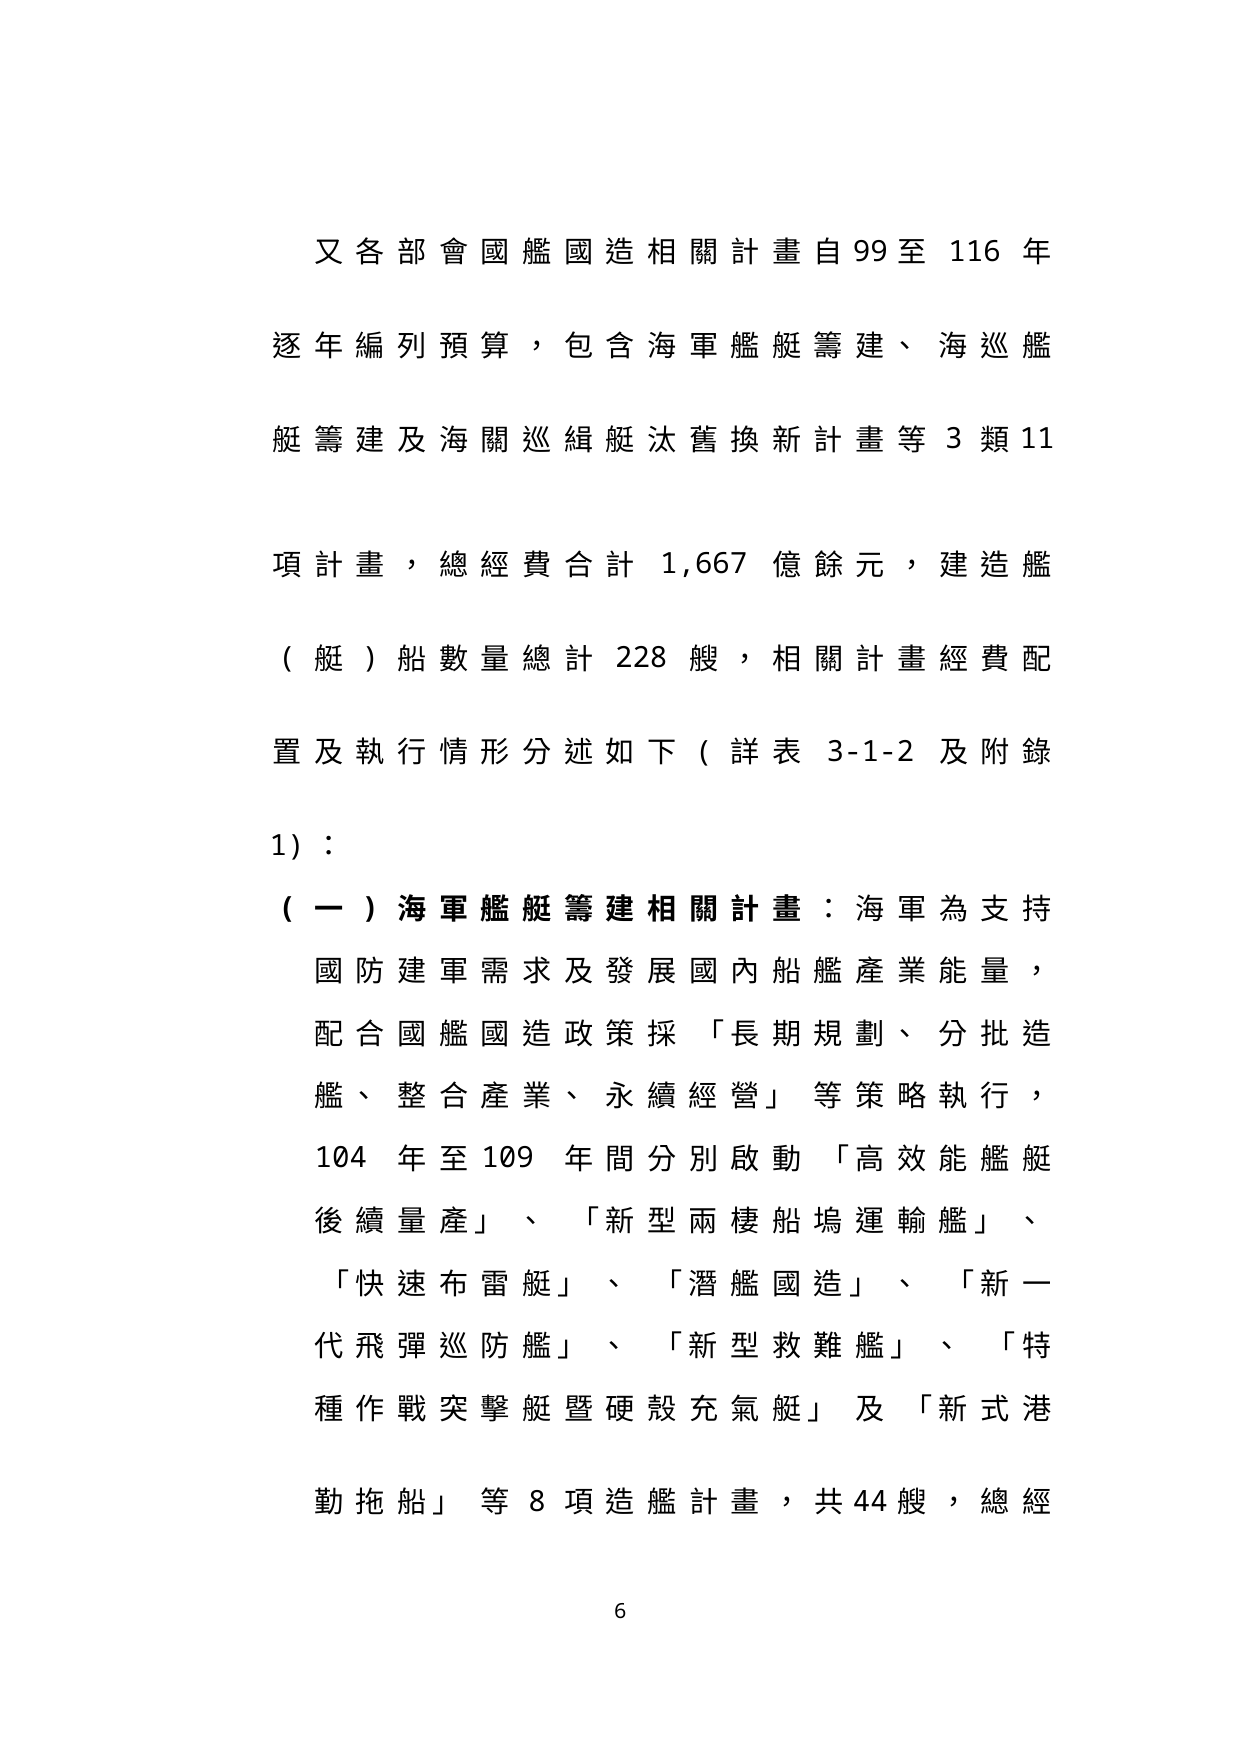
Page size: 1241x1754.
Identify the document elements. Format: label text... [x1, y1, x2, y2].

text (一)海軍艦艇籌建相關計畫：海軍為支持國防建軍需求及發展國內船艦產業能量，配合國艦國造政策採「長期規劃、分批造艦、整合產業、永續經營」等策略執行，104 年至109 年間分別啟動「高效能艦艇後續量產」、「新型兩棲船塢運輸艦」、「快速布雷艇」、「潛艦國造」、「新一代飛彈巡防艦」、「新型救難艦」、「特種作戰突擊艇暨硬殼充氣艇」及「新式港勤拖船」等8項造艦計畫，共44艘，總經 [242, 865, 1058, 1552]
text 又各部會國艦國造相關計畫自99至116年逐年編列預算，包含海軍艦艇籌建、海巡艦艇籌建及海關巡緝艇汰舊換新計畫等3類11項計畫，總經費合計1,667億餘元，建造艦(艇)船數量總計228艘，相關計畫經費配置及執行情形分述如下(詳表3-1-2及附錄1)： [242, 177, 1058, 865]
